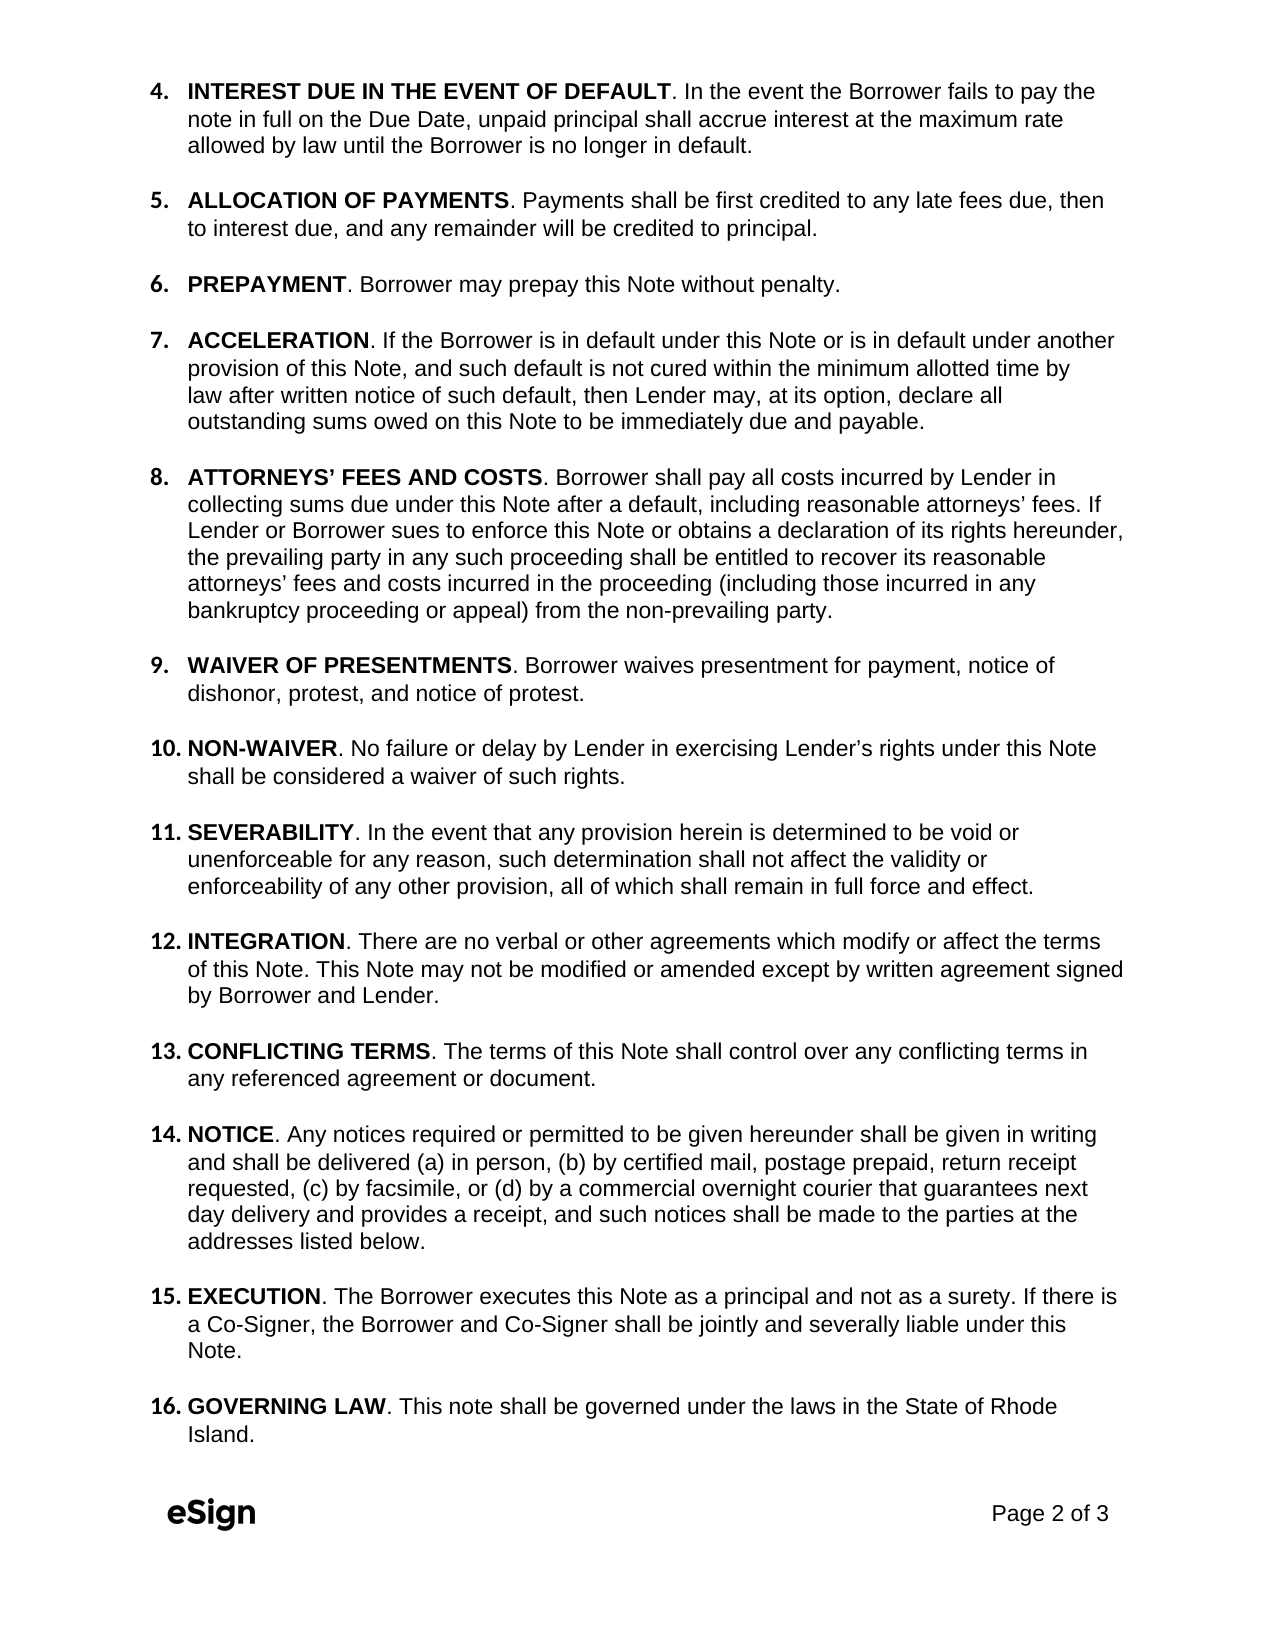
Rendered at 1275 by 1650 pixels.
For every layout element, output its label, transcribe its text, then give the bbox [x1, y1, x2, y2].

list PREPAYMENT. Borrower may prepay this Note without penalty. [150, 268, 1125, 298]
list SEVERABILITY. In the event that any provision herein is determined to be void or unenforceable for any reason, such determination shall not affect the validity or enforceability of any other provision, all of which shall remain in full force and effect. [150, 816, 1125, 899]
list ACCELERATION. If the Borrower is in default under this Note or is in default under another provision of this Note, and such default is not cured within the minimum allotted time by law after written notice of such default, then Lender may, at its option, declare all outstanding sums owed on this Note to be immediately due and payable. [150, 325, 1125, 434]
list ATTORNEYS’ FEES AND COSTS. Borrower shall pay all costs incurred by Lender in collecting sums due under this Note after a default, including reasonable attorneys’ fees. If Lender or Borrower sues to enforce this Note or obtains a declaration of its rights hereunder, the prevailing party in any such proceeding shall be entitled to recover its reasonable attorneys’ fees and costs incurred in the proceeding (including those incurred in any bankruptcy proceeding or appeal) from the non-prevailing party. [150, 461, 1125, 623]
list NON-WAIVER. No failure or delay by Lender in exercising Lender’s rights under this Note shall be considered a waiver of such rights. [150, 732, 1125, 789]
list ALLOCATION OF PAYMENTS. Payments shall be first credited to any late fees due, then to interest due, and any remainder will be credited to principal. [150, 184, 1125, 241]
list NOTICE. Any notices required or permitted to be given hereunder shall be given in writing and shall be delivered (a) in person, (b) by certified mail, postage prepaid, return receipt requested, (c) by facsimile, or (d) by a commercial overnight courier that guarantees next day delivery and provides a receipt, and such notices shall be made to the parties at the addresses listed below. [150, 1118, 1125, 1254]
list GOVERNING LAW. This note shall be governed under the laws in the State of Rhode Island. [150, 1390, 1125, 1447]
list EXECUTION. The Borrower executes this Note as a principal and not as a surety. If there is a Co-Signer, the Borrower and Co-Signer shall be jointly and severally liable under this Note. [150, 1280, 1125, 1364]
list INTEREST DUE IN THE EVENT OF DEFAULT. In the event the Borrower fails to pay the note in full on the Due Date, unpaid principal shall accrue interest at the maximum rate allowed by law until the Borrower is no longer in default. [150, 75, 1125, 158]
list INTEGRATION. There are no verbal or other agreements which modify or affect the terms of this Note. This Note may not be modified or amended except by written agreement signed by Borrower and Lender. [150, 925, 1125, 1008]
list CONFLICTING TERMS. The terms of this Note shall control over any conflicting terms in any referenced agreement or document. [150, 1035, 1125, 1092]
list WAIVER OF PRESENTMENTS. Borrower waives presentment for payment, notice of dishonor, protest, and notice of protest. [150, 649, 1125, 706]
